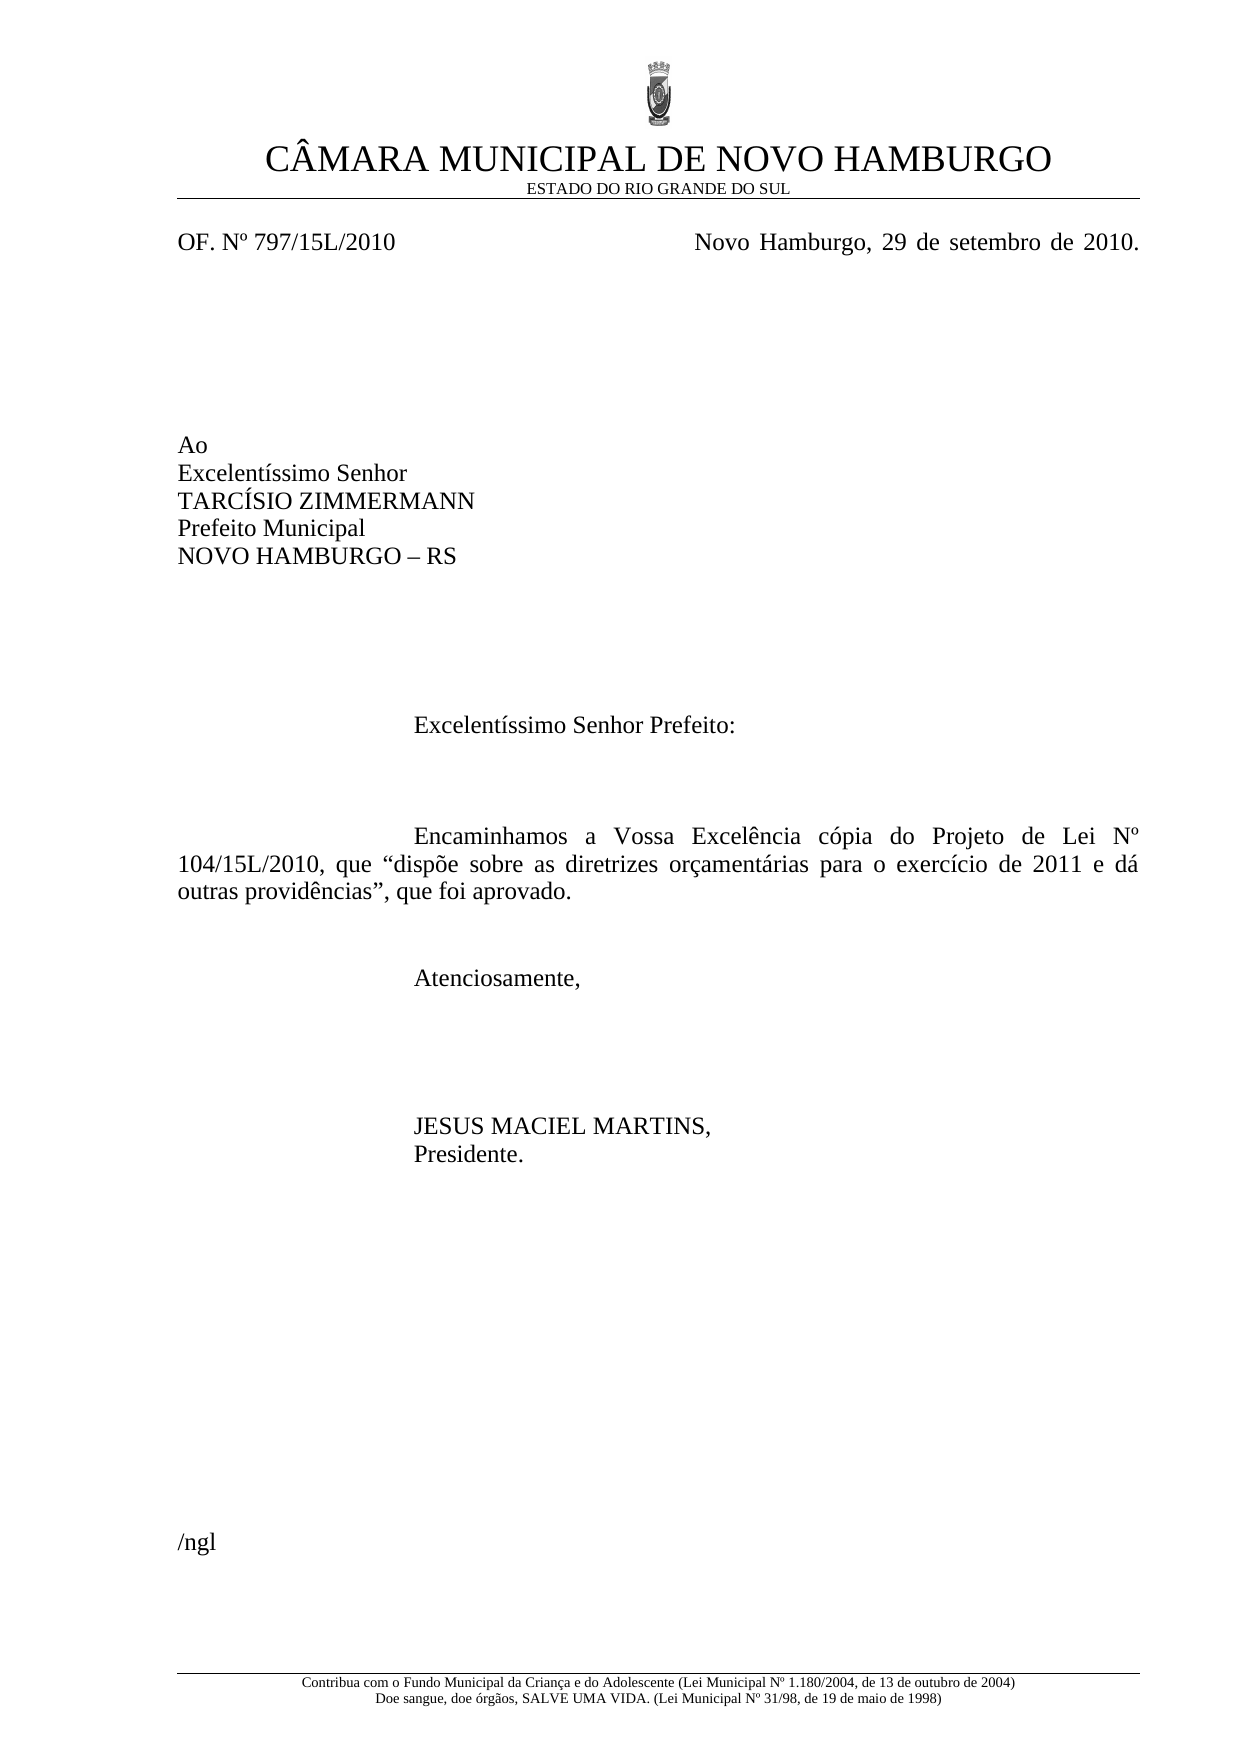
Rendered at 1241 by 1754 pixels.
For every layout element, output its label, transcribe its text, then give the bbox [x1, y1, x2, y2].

text JESUS MACIEL MARTINS, [177, 1112, 1140, 1140]
text Excelentíssimo Senhor [177, 459, 1140, 487]
text Presidente. [177, 1140, 1140, 1167]
text NOVO HAMBURGO – RS [177, 542, 1140, 570]
subtitle TARCÍSIO ZIMMERMANN [177, 487, 1140, 514]
text Encaminhamos a Vossa Excelência cópia do Projeto de Lei Nº 104/15L/2010, que “dispõe sobre as diretrizes orçamentárias para o exercício de 2011 e dá outras providências”, que foi aprovado. [177, 822, 1140, 905]
text Atenciosamente, [177, 964, 1140, 992]
subtitle Ao [177, 431, 1140, 459]
subtitle OF. Nº 797/15L/2010 Novo Hamburgo, 29 de setembro de 2010. [177, 228, 1140, 284]
text /ngl [177, 1528, 1140, 1555]
text Excelentíssimo Senhor Prefeito: [177, 712, 1140, 739]
text Prefeito Municipal [177, 514, 1140, 542]
